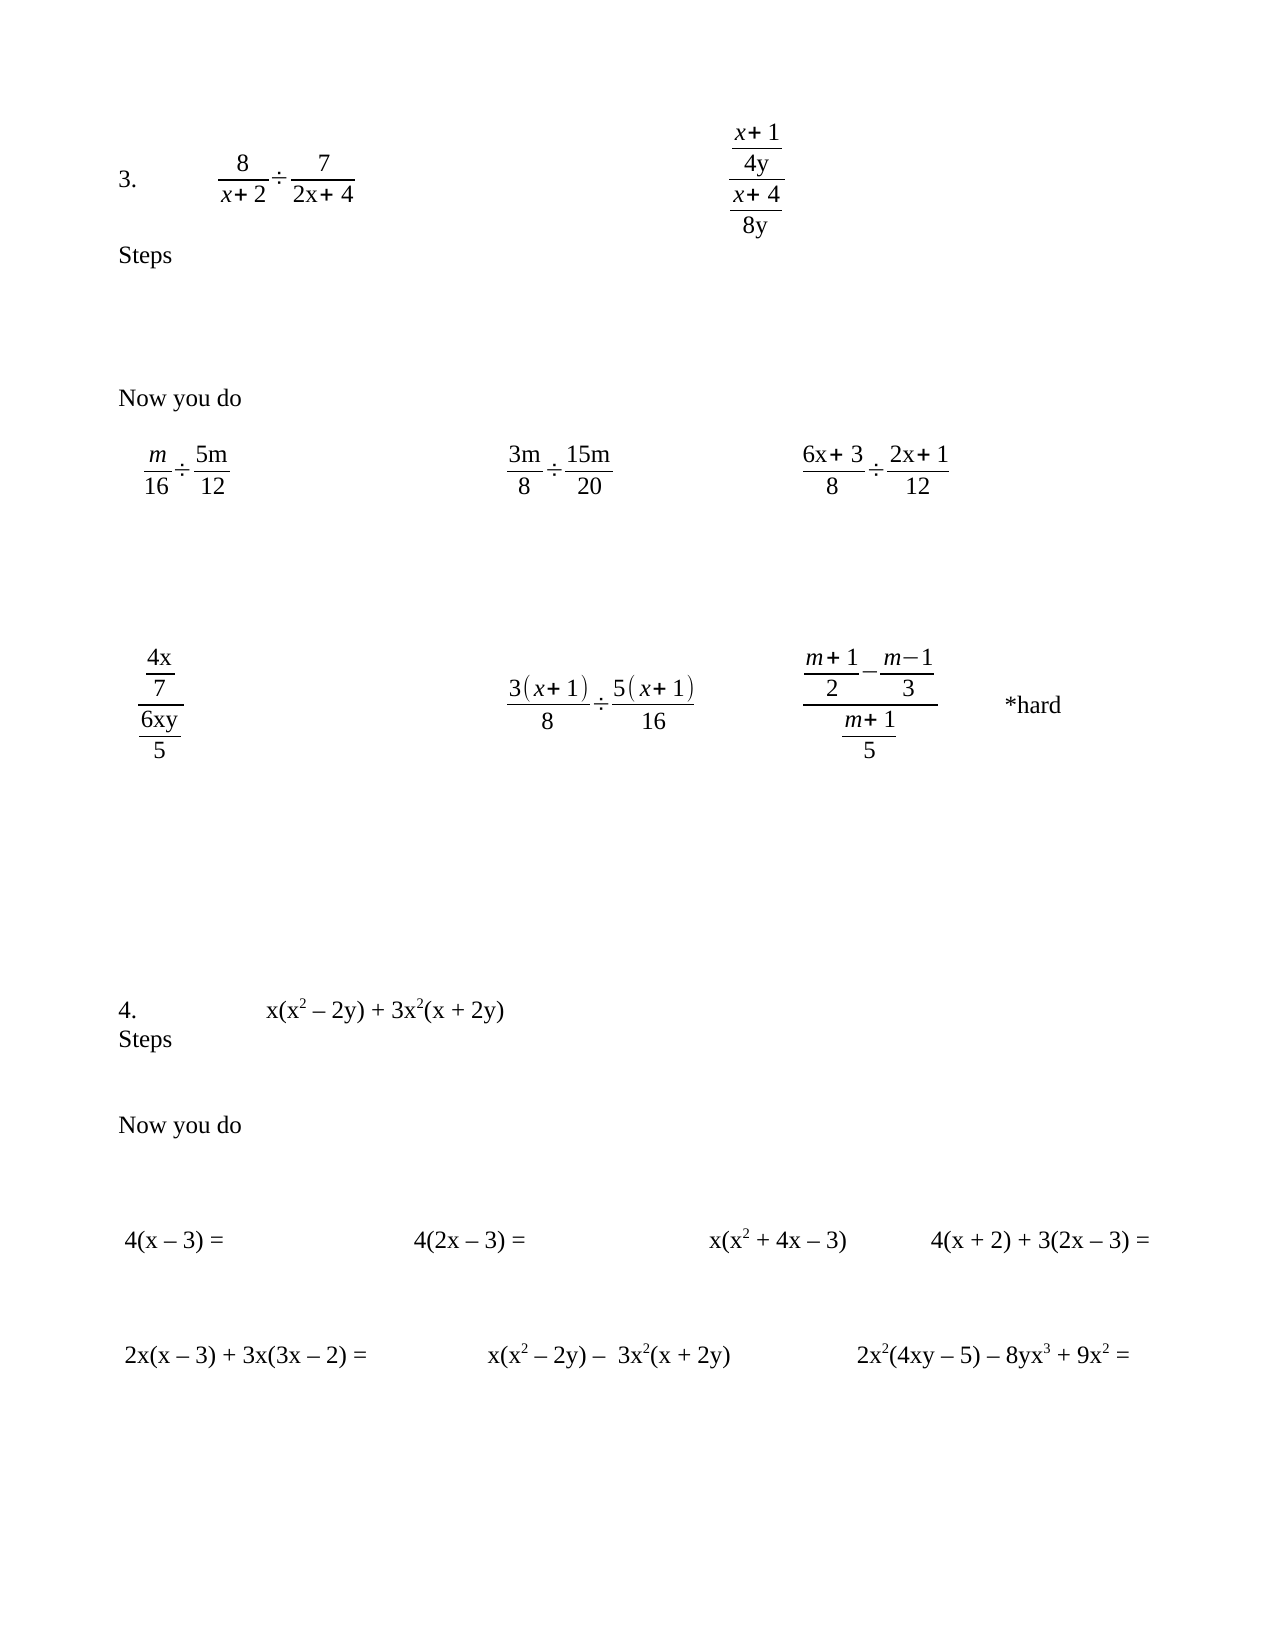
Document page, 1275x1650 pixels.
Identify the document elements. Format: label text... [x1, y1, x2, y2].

text 4(x – 3) = 4(2x – 3) = x(x2 + 4x – 3) 4(x + 2) + 3(2x – 3) = [118, 1225, 1157, 1254]
text Steps [118, 240, 1157, 268]
text Now you do [118, 1110, 1157, 1139]
text Now you do [118, 383, 1157, 412]
text 2x(x – 3) + 3x(3x – 2) = x(x2 – 2y) – 3x2(x + 2y) 2x2(4xy – 5) – 8yx3 + 9x2 = [118, 1340, 1157, 1369]
text *hard [118, 644, 1157, 765]
text 3. [118, 118, 1157, 240]
text Steps [118, 1024, 1157, 1053]
text 4. x(x2 – 2y) + 3x2(x + 2y) [118, 995, 1157, 1024]
